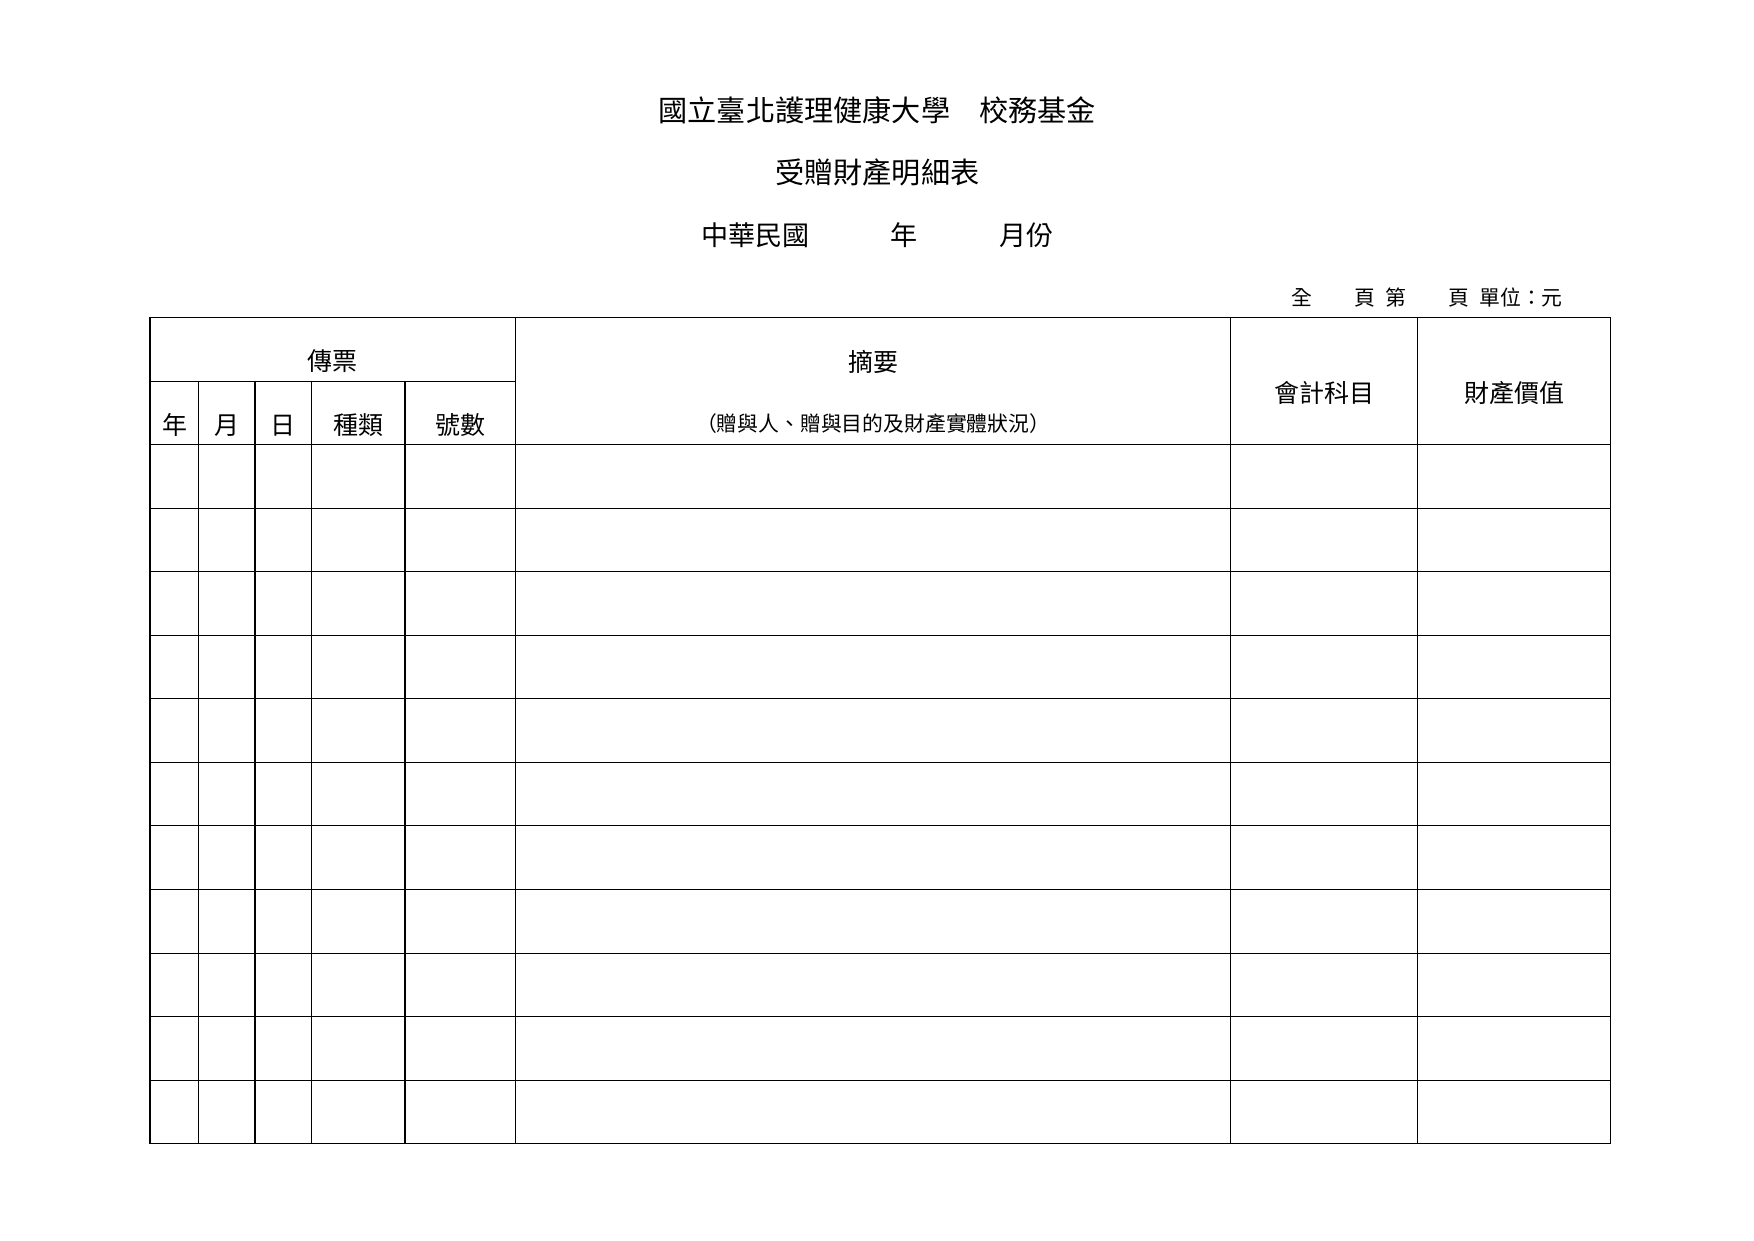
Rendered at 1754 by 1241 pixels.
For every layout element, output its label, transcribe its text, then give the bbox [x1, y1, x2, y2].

table_cell [151, 1017, 198, 1079]
table_cell [312, 1017, 404, 1079]
table_header 摘要 （贈與人、贈與目的及財產實體狀況） [516, 318, 1230, 444]
table_cell [199, 890, 254, 952]
table_cell [406, 572, 515, 635]
table_cell [312, 636, 404, 698]
table_header 會計科目 [1231, 318, 1417, 444]
table_cell [406, 826, 515, 889]
table_cell [516, 826, 1230, 889]
table_cell [151, 445, 198, 508]
table_cell [151, 826, 198, 889]
table_cell [312, 826, 404, 889]
table_cell [151, 890, 198, 952]
table_cell [151, 763, 198, 825]
table_cell [1231, 826, 1417, 889]
table_header 傳票 [151, 318, 515, 381]
table_cell 年 [151, 382, 198, 444]
table_cell [151, 954, 198, 1016]
table_cell [516, 954, 1230, 1016]
table_cell [516, 636, 1230, 698]
table_cell 月 [199, 382, 254, 444]
table_cell [256, 1017, 311, 1079]
table_cell [256, 1081, 311, 1143]
table_cell 日 [256, 382, 311, 444]
table_cell [312, 1081, 404, 1143]
table_cell [256, 509, 311, 571]
table_cell 種類 [312, 382, 404, 444]
table_cell [1231, 890, 1417, 952]
table_cell [1231, 699, 1417, 762]
table_cell [516, 1081, 1230, 1143]
table_cell [256, 954, 311, 1016]
table_cell [312, 509, 404, 571]
table_cell [199, 826, 254, 889]
table_cell [1231, 1017, 1417, 1079]
table_cell [199, 636, 254, 698]
table_cell [151, 699, 198, 762]
table_cell [312, 445, 404, 508]
table_cell [516, 509, 1230, 571]
table_cell [1231, 445, 1417, 508]
table_cell [199, 1017, 254, 1079]
table_cell [406, 509, 515, 571]
table_cell [256, 636, 311, 698]
table_cell [406, 954, 515, 1016]
table_cell [312, 699, 404, 762]
table_cell [406, 1081, 515, 1143]
table_cell [1418, 1081, 1610, 1143]
table_cell [1231, 572, 1417, 635]
table_cell [1231, 509, 1417, 571]
table_cell [516, 445, 1230, 508]
table_cell [516, 699, 1230, 762]
table_cell [312, 890, 404, 952]
table_cell [312, 572, 404, 635]
text 國立臺北護理健康大學 校務基金 [150, 67, 1604, 129]
table_cell [406, 1017, 515, 1079]
table_cell [516, 1017, 1230, 1079]
text 全 頁 第 頁 單位：元 [150, 254, 1562, 317]
table_cell [1418, 954, 1610, 1016]
table_cell [151, 572, 198, 635]
table_cell [312, 954, 404, 1016]
table_cell [1418, 1017, 1610, 1079]
table_cell [199, 954, 254, 1016]
table_cell [199, 763, 254, 825]
table_cell [1231, 954, 1417, 1016]
table_cell [406, 636, 515, 698]
table_cell [199, 445, 254, 508]
table_cell [516, 763, 1230, 825]
table_cell [516, 890, 1230, 952]
table_cell [199, 572, 254, 635]
table_cell [1418, 826, 1610, 889]
table_cell [312, 763, 404, 825]
table_cell [199, 699, 254, 762]
table_cell [256, 445, 311, 508]
table_cell [151, 636, 198, 698]
table_cell [1418, 445, 1610, 508]
table_cell [406, 445, 515, 508]
table_cell [199, 509, 254, 571]
table_cell 號數 [406, 382, 515, 444]
table_cell [256, 890, 311, 952]
table_cell [1418, 763, 1610, 825]
table_cell [256, 826, 311, 889]
table_cell [516, 572, 1230, 635]
text 受贈財產明細表 [150, 129, 1604, 192]
table_cell [256, 763, 311, 825]
table_cell [256, 699, 311, 762]
table_cell [199, 1081, 254, 1143]
table_cell [256, 572, 311, 635]
table_cell [1231, 763, 1417, 825]
table_cell [1418, 636, 1610, 698]
text 中華民國 年 月份 [150, 192, 1604, 254]
table_cell [151, 1081, 198, 1143]
table_cell [151, 509, 198, 571]
table_cell [1231, 636, 1417, 698]
table_cell [1418, 699, 1610, 762]
table_cell [406, 890, 515, 952]
table_cell [1418, 572, 1610, 635]
table_cell [406, 763, 515, 825]
table_cell [406, 699, 515, 762]
table_cell [1231, 1081, 1417, 1143]
table_cell [1418, 890, 1610, 952]
table_cell [1418, 509, 1610, 571]
table_header 財產價值 [1418, 318, 1610, 444]
